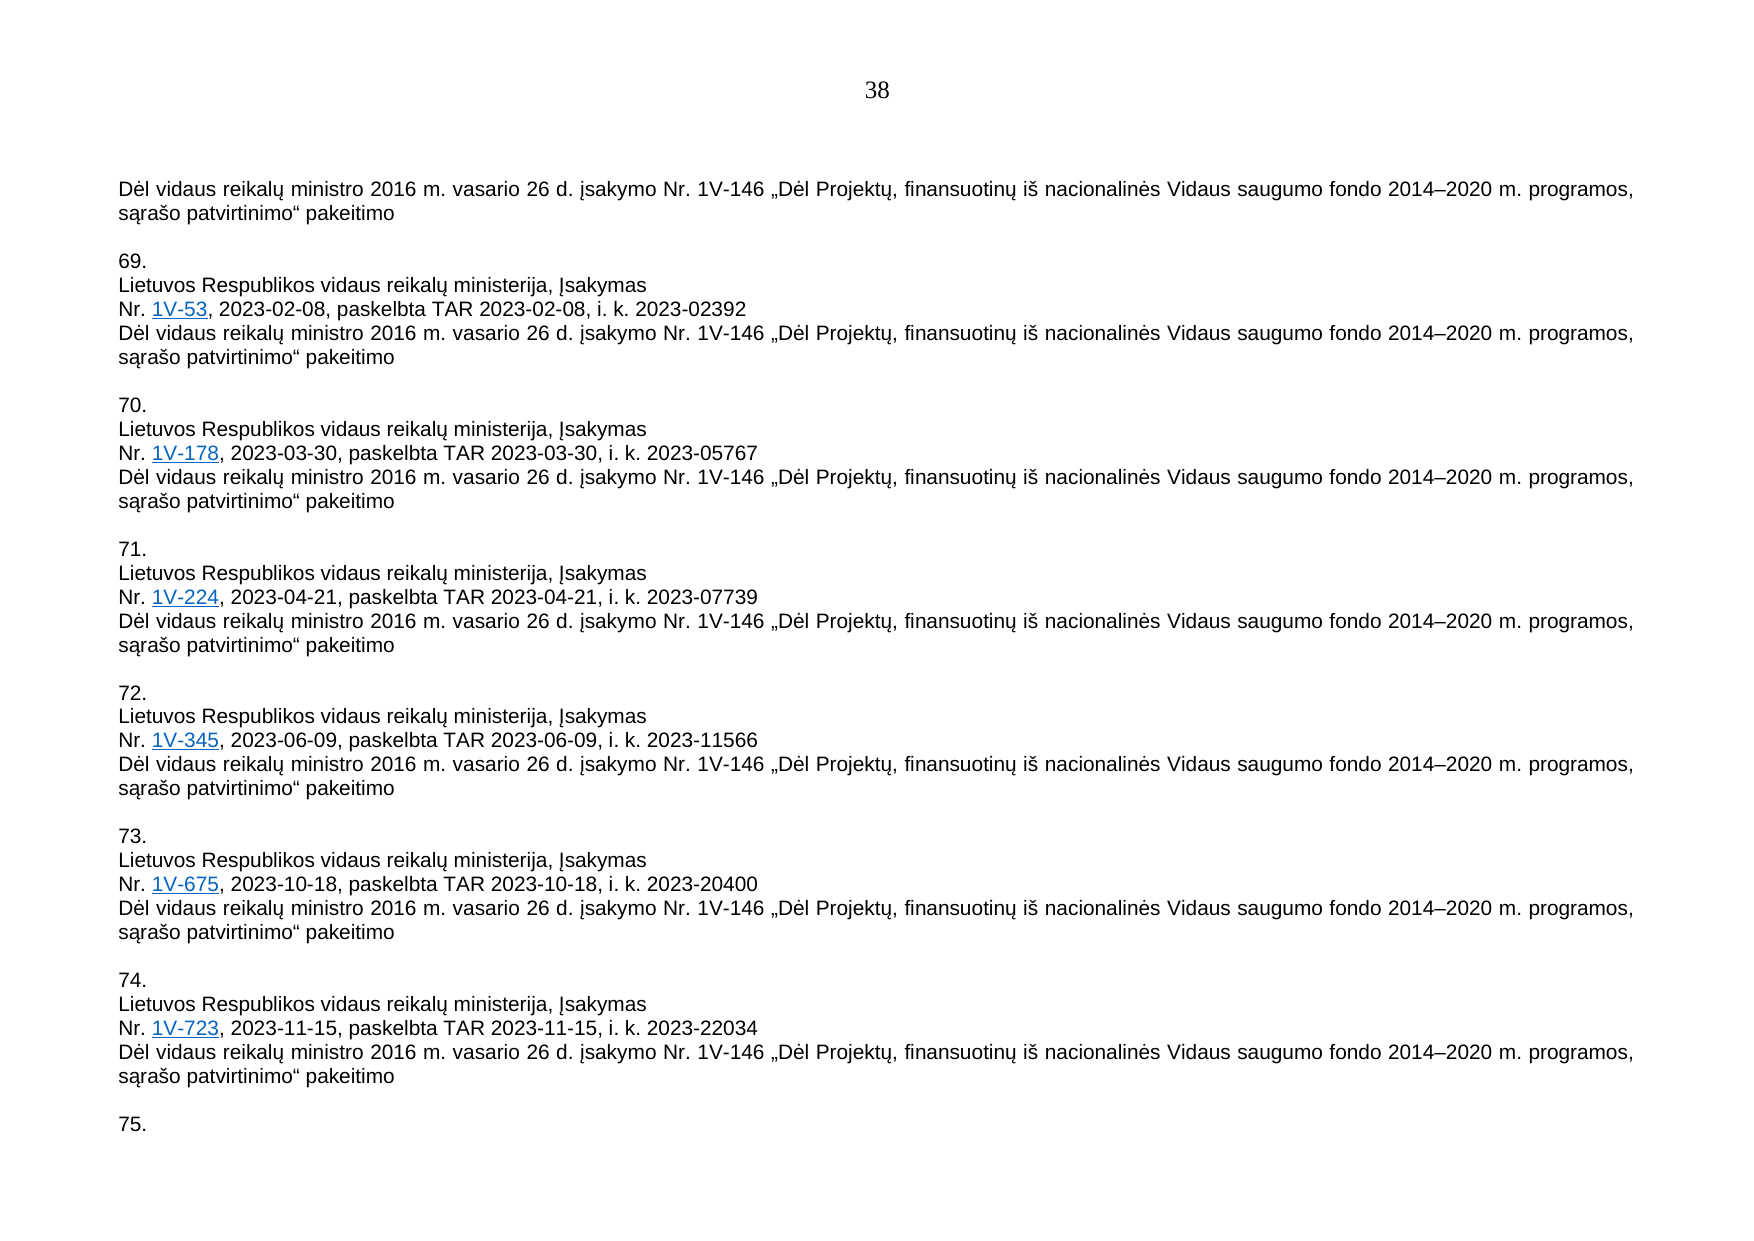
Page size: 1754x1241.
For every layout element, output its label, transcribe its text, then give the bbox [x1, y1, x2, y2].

text 74. [118, 968, 1636, 992]
text Lietuvos Respublikos vidaus reikalų ministerija, Įsakymas [118, 992, 1636, 1016]
text Lietuvos Respublikos vidaus reikalų ministerija, Įsakymas [118, 848, 1636, 872]
text Dėl vidaus reikalų ministro 2016 m. vasario 26 d. įsakymo Nr. 1V-146 „Dėl Projektų, finansuotinų iš nacionalinės Vidaus saugumo fondo 2014–2020 m. programos, sąrašo patvirtinimo“ pakeitimo [118, 177, 1636, 225]
text Dėl vidaus reikalų ministro 2016 m. vasario 26 d. įsakymo Nr. 1V-146 „Dėl Projektų, finansuotinų iš nacionalinės Vidaus saugumo fondo 2014–2020 m. programos, sąrašo patvirtinimo“ pakeitimo [118, 321, 1636, 369]
text Lietuvos Respublikos vidaus reikalų ministerija, Įsakymas [118, 561, 1636, 584]
text 72. [118, 680, 1636, 704]
text Lietuvos Respublikos vidaus reikalų ministerija, Įsakymas [118, 704, 1636, 728]
text Nr. 1V-224, 2023-04-21, paskelbta TAR 2023-04-21, i. k. 2023-07739 [118, 584, 1636, 608]
text Dėl vidaus reikalų ministro 2016 m. vasario 26 d. įsakymo Nr. 1V-146 „Dėl Projektų, finansuotinų iš nacionalinės Vidaus saugumo fondo 2014–2020 m. programos, sąrašo patvirtinimo“ pakeitimo [118, 896, 1636, 944]
text Lietuvos Respublikos vidaus reikalų ministerija, Įsakymas [118, 273, 1636, 297]
text 71. [118, 537, 1636, 561]
text Dėl vidaus reikalų ministro 2016 m. vasario 26 d. įsakymo Nr. 1V-146 „Dėl Projektų, finansuotinų iš nacionalinės Vidaus saugumo fondo 2014–2020 m. programos, sąrašo patvirtinimo“ pakeitimo [118, 752, 1636, 800]
text Nr. 1V-675, 2023-10-18, paskelbta TAR 2023-10-18, i. k. 2023-20400 [118, 872, 1636, 896]
text Dėl vidaus reikalų ministro 2016 m. vasario 26 d. įsakymo Nr. 1V-146 „Dėl Projektų, finansuotinų iš nacionalinės Vidaus saugumo fondo 2014–2020 m. programos, sąrašo patvirtinimo“ pakeitimo [118, 608, 1636, 656]
text Lietuvos Respublikos vidaus reikalų ministerija, Įsakymas [118, 417, 1636, 441]
text Nr. 1V-178, 2023-03-30, paskelbta TAR 2023-03-30, i. k. 2023-05767 [118, 441, 1636, 465]
text 70. [118, 393, 1636, 417]
text Dėl vidaus reikalų ministro 2016 m. vasario 26 d. įsakymo Nr. 1V-146 „Dėl Projektų, finansuotinų iš nacionalinės Vidaus saugumo fondo 2014–2020 m. programos, sąrašo patvirtinimo“ pakeitimo [118, 465, 1636, 513]
text 73. [118, 824, 1636, 848]
text 75. [118, 1112, 1636, 1136]
text 69. [118, 249, 1636, 273]
text Nr. 1V-53, 2023-02-08, paskelbta TAR 2023-02-08, i. k. 2023-02392 [118, 297, 1636, 321]
text Dėl vidaus reikalų ministro 2016 m. vasario 26 d. įsakymo Nr. 1V-146 „Dėl Projektų, finansuotinų iš nacionalinės Vidaus saugumo fondo 2014–2020 m. programos, sąrašo patvirtinimo“ pakeitimo [118, 1040, 1636, 1088]
text Nr. 1V-723, 2023-11-15, paskelbta TAR 2023-11-15, i. k. 2023-22034 [118, 1016, 1636, 1040]
text Nr. 1V-345, 2023-06-09, paskelbta TAR 2023-06-09, i. k. 2023-11566 [118, 728, 1636, 752]
